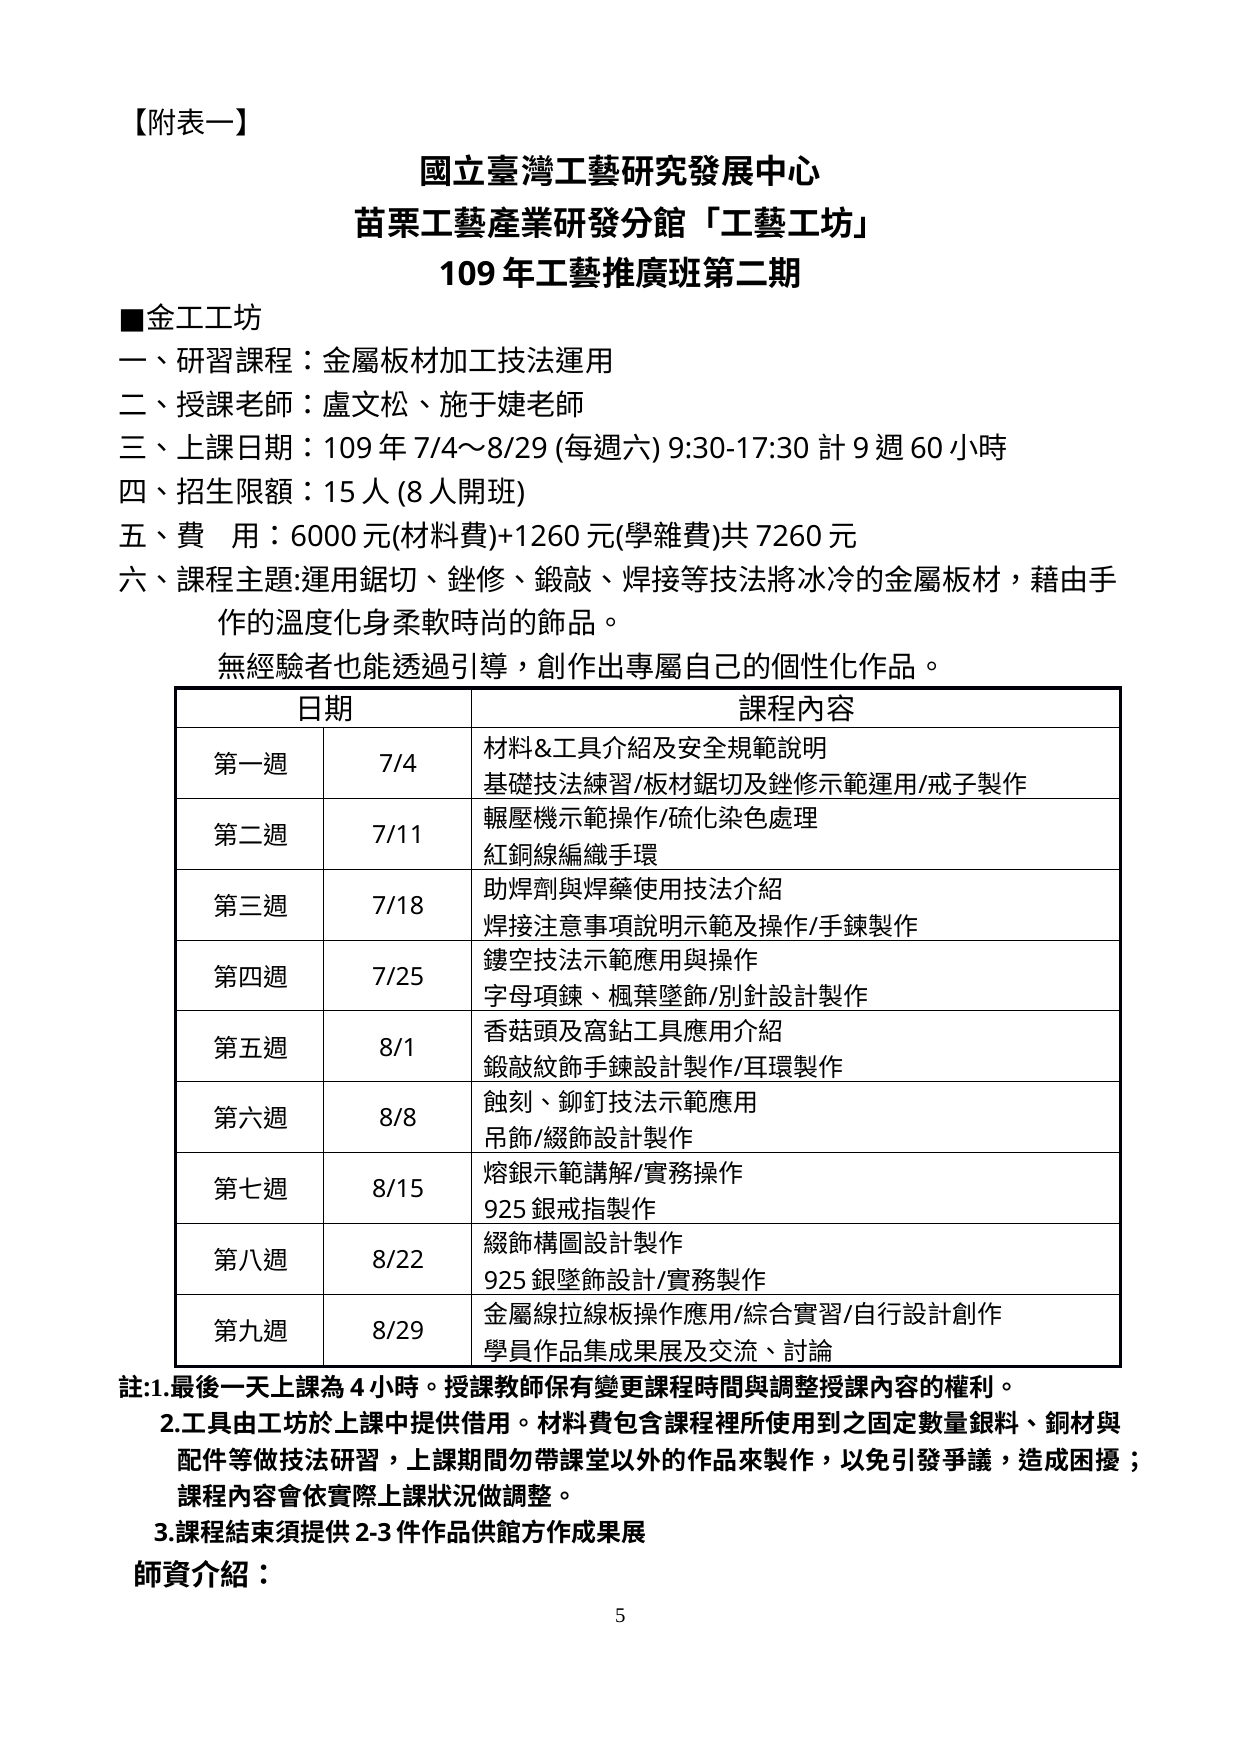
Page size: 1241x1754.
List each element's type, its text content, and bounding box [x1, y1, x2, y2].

text 師資介紹： [133, 1549, 1122, 1595]
table_cell 第一週 [177, 728, 323, 798]
text 苗栗工藝產業研發分館「工藝工坊」 [118, 194, 1122, 246]
text 2.工具由工坊於上課中提供借用。材料費包含課程裡所使用到之固定數量銀料、銅材與配件等做技法研習，上課期間勿帶課堂以外的作品來製作，以免引發爭議，造成困擾；課程內容會依實際上課狀況做調整。 [159, 1404, 1122, 1513]
text ■金工工坊 [118, 295, 1122, 336]
table_cell 鏤空技法示範應用與操作 字母項鍊、楓葉墜飾/別針設計製作 [472, 941, 1119, 1010]
table_cell 材料&工具介紹及安全規範說明 基礎技法練習/板材鋸切及銼修示範運用/戒子製作 [472, 728, 1119, 798]
table_cell 第七週 [177, 1153, 323, 1223]
table_cell 綴飾構圖設計製作 925銀墜飾設計/實務製作 [472, 1224, 1119, 1294]
table_cell 8/29 [324, 1295, 471, 1364]
table_cell 第六週 [177, 1082, 323, 1152]
table_cell 第二週 [177, 799, 323, 869]
text 一、研習課程：金屬板材加工技法運用 [118, 336, 1122, 380]
table_cell 輾壓機示範操作/硫化染色處理 紅銅線編織手環 [472, 799, 1119, 869]
text 無經驗者也能透過引導，創作出專屬自己的個性化作品。 [118, 643, 1122, 686]
table_cell 第五週 [177, 1011, 323, 1081]
text 五、費 用：6000元(材料費)+1260元(學雜費)共7260元 [118, 511, 1122, 555]
table_cell 8/8 [324, 1082, 471, 1152]
table_cell 7/18 [324, 870, 471, 939]
table_cell 第三週 [177, 870, 323, 939]
text 作的溫度化身柔軟時尚的飾品。 [118, 599, 1122, 643]
table_cell 8/22 [324, 1224, 471, 1294]
table_cell 第四週 [177, 941, 323, 1010]
text 國立臺灣工藝研究發展中心 [118, 142, 1122, 194]
table_cell 8/15 [324, 1153, 471, 1223]
text 【附表一】 [118, 100, 1122, 142]
table_cell 第八週 [177, 1224, 323, 1294]
text 二、授課老師：盧文松、施于婕老師 [118, 380, 1122, 424]
text 六、課程主題:運用鋸切、銼修、鍛敲、焊接等技法將冰冷的金屬板材，藉由手 [118, 555, 1122, 599]
table_header 日期 [177, 690, 471, 727]
table_cell 熔銀示範講解/實務操作 925銀戒指製作 [472, 1153, 1119, 1223]
table_cell 7/11 [324, 799, 471, 869]
table_cell 7/25 [324, 941, 471, 1010]
text 註:1.最後一天上課為4小時。授課教師保有變更課程時間與調整授課內容的權利。 [118, 1368, 1122, 1404]
text 三、上課日期：109年7/4～8/29 (每週六) 9:30-17:30 計9週60小時 [118, 424, 1122, 468]
table_cell 金屬線拉線板操作應用/綜合實習/自行設計創作 學員作品集成果展及交流、討論 [472, 1295, 1119, 1364]
table_cell 蝕刻、鉚釘技法示範應用 吊飾/綴飾設計製作 [472, 1082, 1119, 1152]
text 四、招生限額：15人 (8人開班) [118, 468, 1122, 511]
table_cell 7/4 [324, 728, 471, 798]
table_header 課程內容 [472, 690, 1119, 727]
text 109年工藝推廣班第二期 [118, 246, 1122, 295]
text 3.課程結束須提供2-3件作品供館方作成果展 [153, 1513, 1122, 1549]
table_cell 助焊劑與焊藥使用技法介紹 焊接注意事項說明示範及操作/手鍊製作 [472, 870, 1119, 939]
table_cell 第九週 [177, 1295, 323, 1364]
table_cell 8/1 [324, 1011, 471, 1081]
table_cell 香菇頭及窩鉆工具應用介紹 鍛敲紋飾手鍊設計製作/耳環製作 [472, 1011, 1119, 1081]
